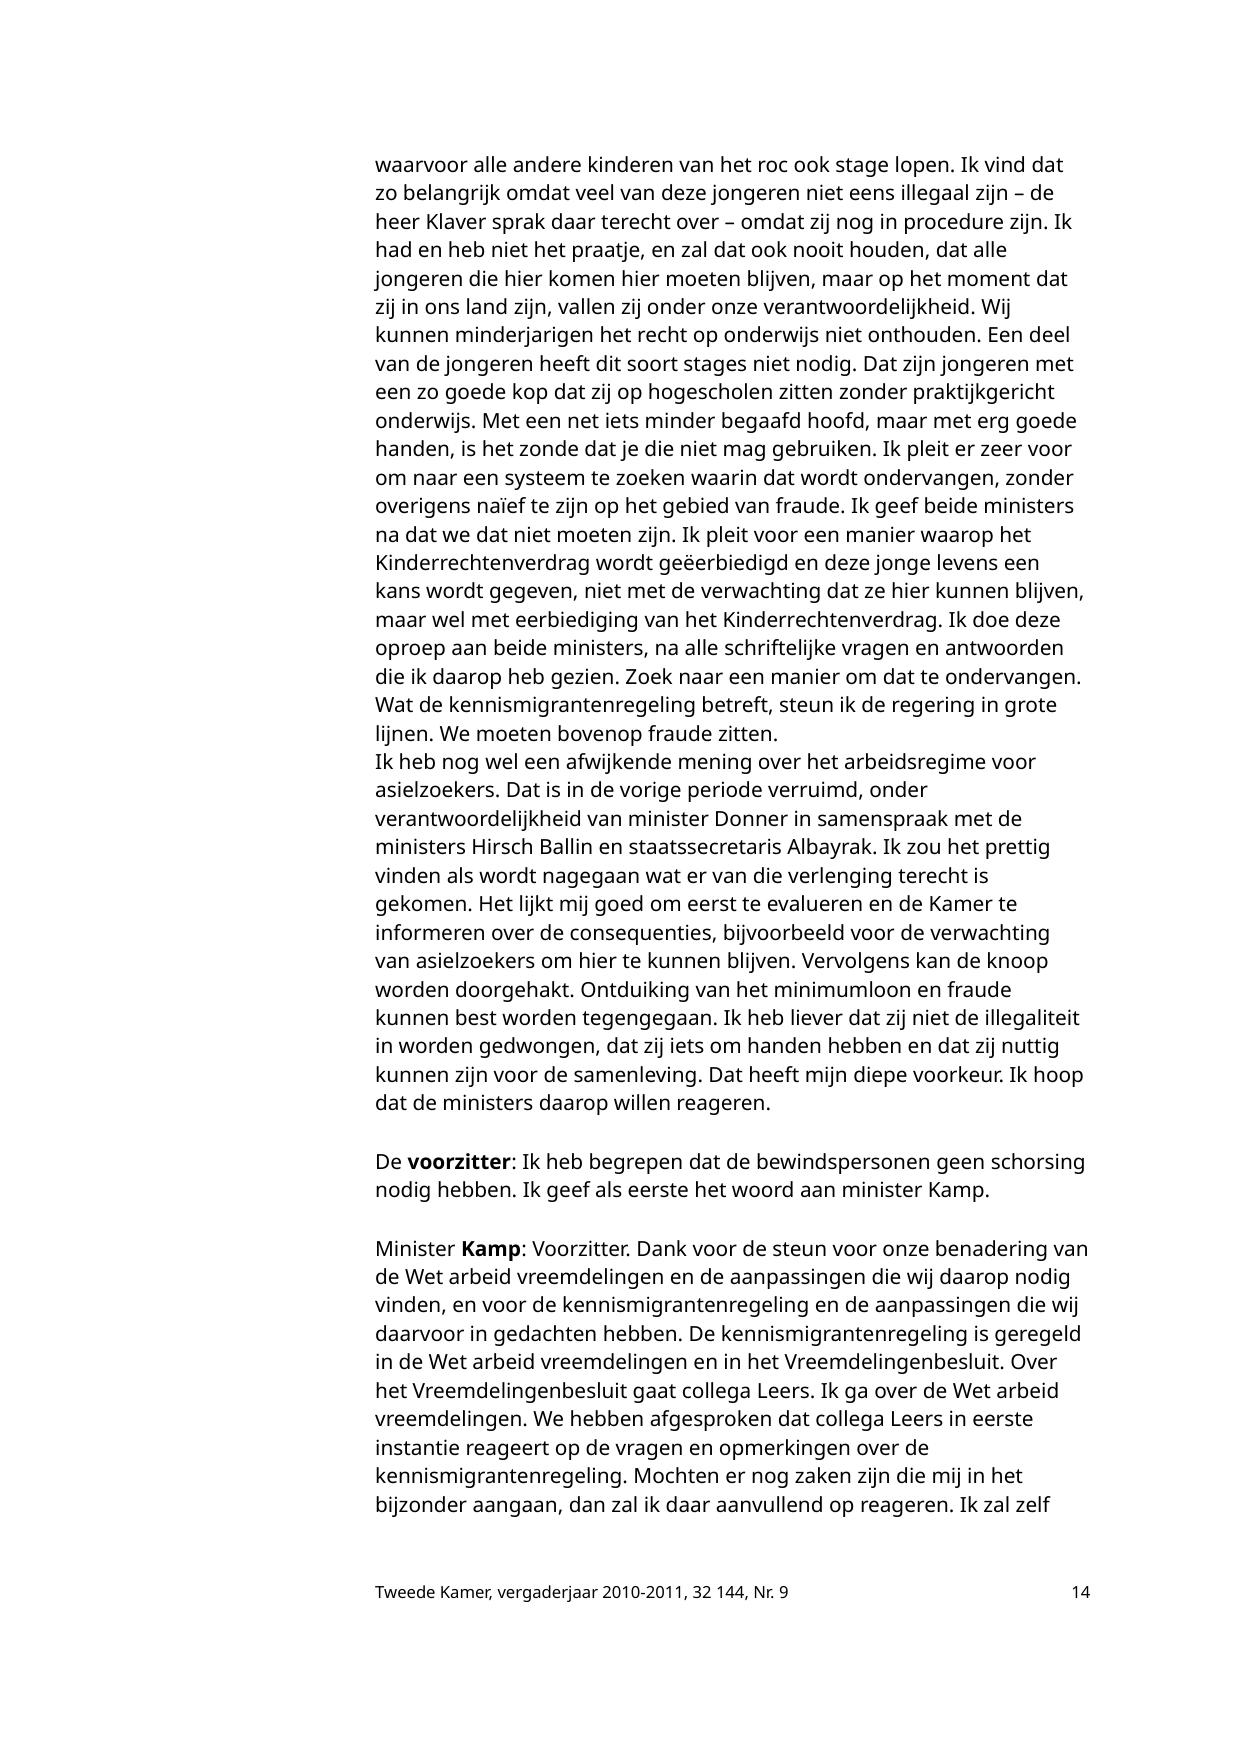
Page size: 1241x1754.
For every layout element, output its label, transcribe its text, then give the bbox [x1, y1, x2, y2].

text Minister Kamp: Voorzitter. Dank voor de steun voor onze benadering van de Wet arbeid vreemdelingen en de aanpassingen die wij daarop nodig vinden, en voor de kennismigrantenregeling en de aanpassingen die wij daarvoor in gedachten hebben. De kennismigrantenregeling is geregeld in de Wet arbeid vreemdelingen en in het Vreemdelingenbesluit. Over het Vreemdelingenbesluit gaat collega Leers. Ik ga over de Wet arbeid vreemdelingen. We hebben afgesproken dat collega Leers in eerste instantie reageert op de vragen en opmerkingen over de kennismigrantenregeling. Mochten er nog zaken zijn die mij in het bijzonder aangaan, dan zal ik daar aanvullend op reageren. Ik zal zelf [375, 1234, 1090, 1518]
text Wat de kennismigrantenregeling betreft, steun ik de regering in grote lijnen. We moeten bovenop fraude zitten. [375, 690, 1090, 747]
text waarvoor alle andere kinderen van het roc ook stage lopen. Ik vind dat zo belangrijk omdat veel van deze jongeren niet eens illegaal zijn – de heer Klaver sprak daar terecht over – omdat zij nog in procedure zijn. Ik had en heb niet het praatje, en zal dat ook nooit houden, dat alle jongeren die hier komen hier moeten blijven, maar op het moment dat zij in ons land zijn, vallen zij onder onze verantwoordelijkheid. Wij kunnen minderjarigen het recht op onderwijs niet onthouden. Een deel van de jongeren heeft dit soort stages niet nodig. Dat zijn jongeren met een zo goede kop dat zij op hogescholen zitten zonder praktijkgericht onderwijs. Met een net iets minder begaafd hoofd, maar met erg goede handen, is het zonde dat je die niet mag gebruiken. Ik pleit er zeer voor om naar een systeem te zoeken waarin dat wordt ondervangen, zonder overigens naïef te zijn op het gebied van fraude. Ik geef beide ministers na dat we dat niet moeten zijn. Ik pleit voor een manier waarop het Kinderrechtenverdrag wordt geëerbiedigd en deze jonge levens een kans wordt gegeven, niet met de verwachting dat ze hier kunnen blijven, maar wel met eerbiediging van het Kinderrechtenverdrag. Ik doe deze oproep aan beide ministers, na alle schriftelijke vragen en antwoorden die ik daarop heb gezien. Zoek naar een manier om dat te ondervangen. [375, 150, 1090, 690]
text De voorzitter: Ik heb begrepen dat de bewindspersonen geen schorsing nodig hebben. Ik geef als eerste het woord aan minister Kamp. [375, 1147, 1090, 1204]
text Ik heb nog wel een afwijkende mening over het arbeidsregime voor asielzoekers. Dat is in de vorige periode verruimd, onder verantwoordelijkheid van minister Donner in samenspraak met de ministers Hirsch Ballin en staatssecretaris Albayrak. Ik zou het prettig vinden als wordt nagegaan wat er van die verlenging terecht is gekomen. Het lijkt mij goed om eerst te evalueren en de Kamer te informeren over de consequenties, bijvoorbeeld voor de verwachting van asielzoekers om hier te kunnen blijven. Vervolgens kan de knoop worden doorgehakt. Ontduiking van het minimumloon en fraude kunnen best worden tegengegaan. Ik heb liever dat zij niet de illegaliteit in worden gedwongen, dat zij iets om handen hebben en dat zij nuttig kunnen zijn voor de samenleving. Dat heeft mijn diepe voorkeur. Ik hoop dat de ministers daarop willen reageren. [375, 747, 1090, 1117]
